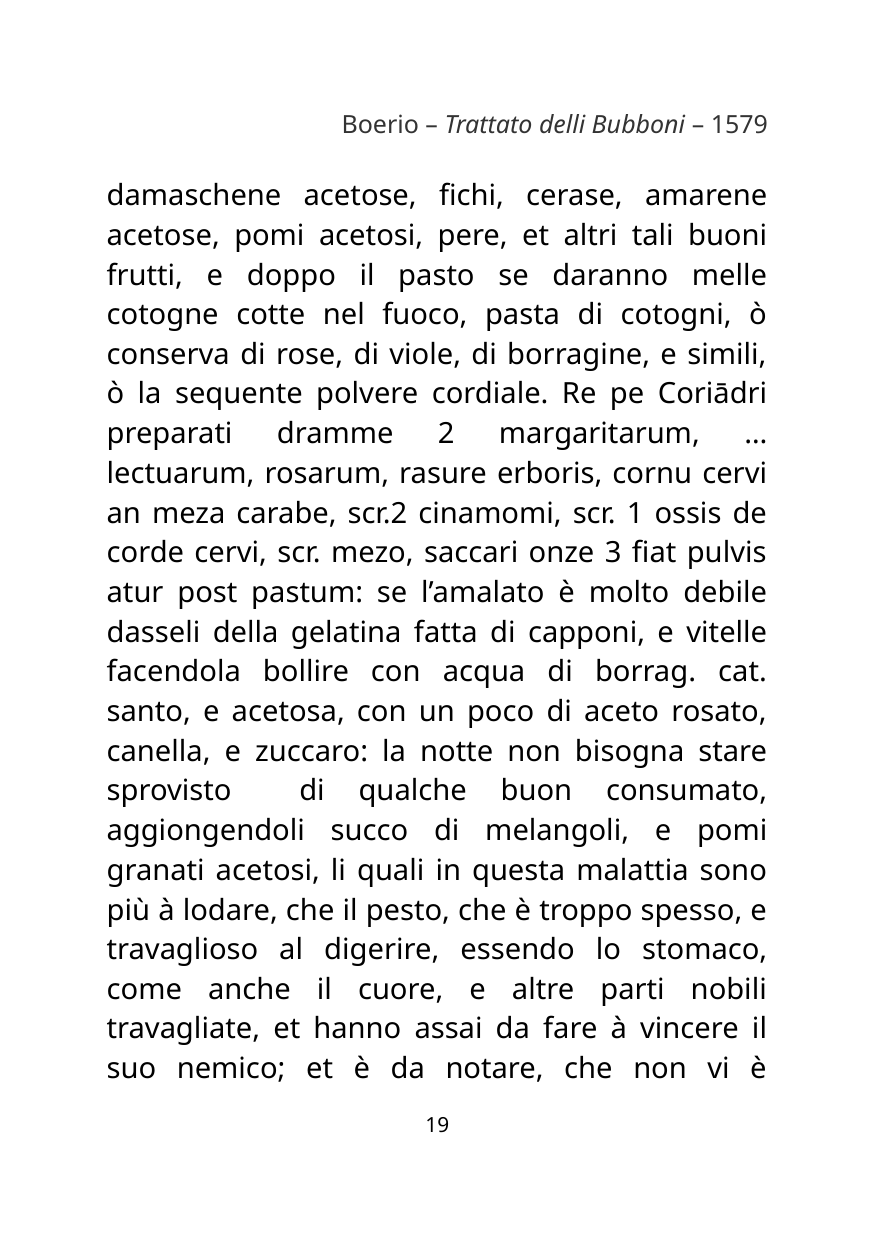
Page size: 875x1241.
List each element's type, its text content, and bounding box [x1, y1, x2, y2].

text damaschene acetose, fichi, cerase, amarene acetose, pomi acetosi, pere, et altri tali buoni frutti, e doppo il pasto se daranno melle cotogne cotte nel fuoco, pasta di cotogni, ò conserva di rose, di viole, di borragine, e simili, ò la sequente polvere cordiale. Re pe Coriādri preparati dramme 2 margaritarum, …lectuarum, rosarum, rasure erboris, cornu cervi an meza carabe, scr.2 cinamomi, scr. 1 ossis de corde cervi, scr. mezo, saccari onze 3 fiat pulvis atur post pastum: se l’amalato è molto debile dasseli della gelatina fatta di capponi, e vitelle facendola bollire con acqua di borrag. cat. santo, e acetosa, con un poco di aceto rosato, canella, e zuccaro: la notte non bisogna stare sprovisto di qualche buon consumato, aggiongendoli succo di melangoli, e pomi granati acetosi, li quali in questa malattia sono più à lodare, che il pesto, che è troppo spesso, e travaglioso al digerire, essendo lo stomaco, come anche il cuore, e altre parti nobili travagliate, et hanno assai da fare à vincere il suo nemico; et è da notare, che non vi è [106, 174, 768, 1087]
